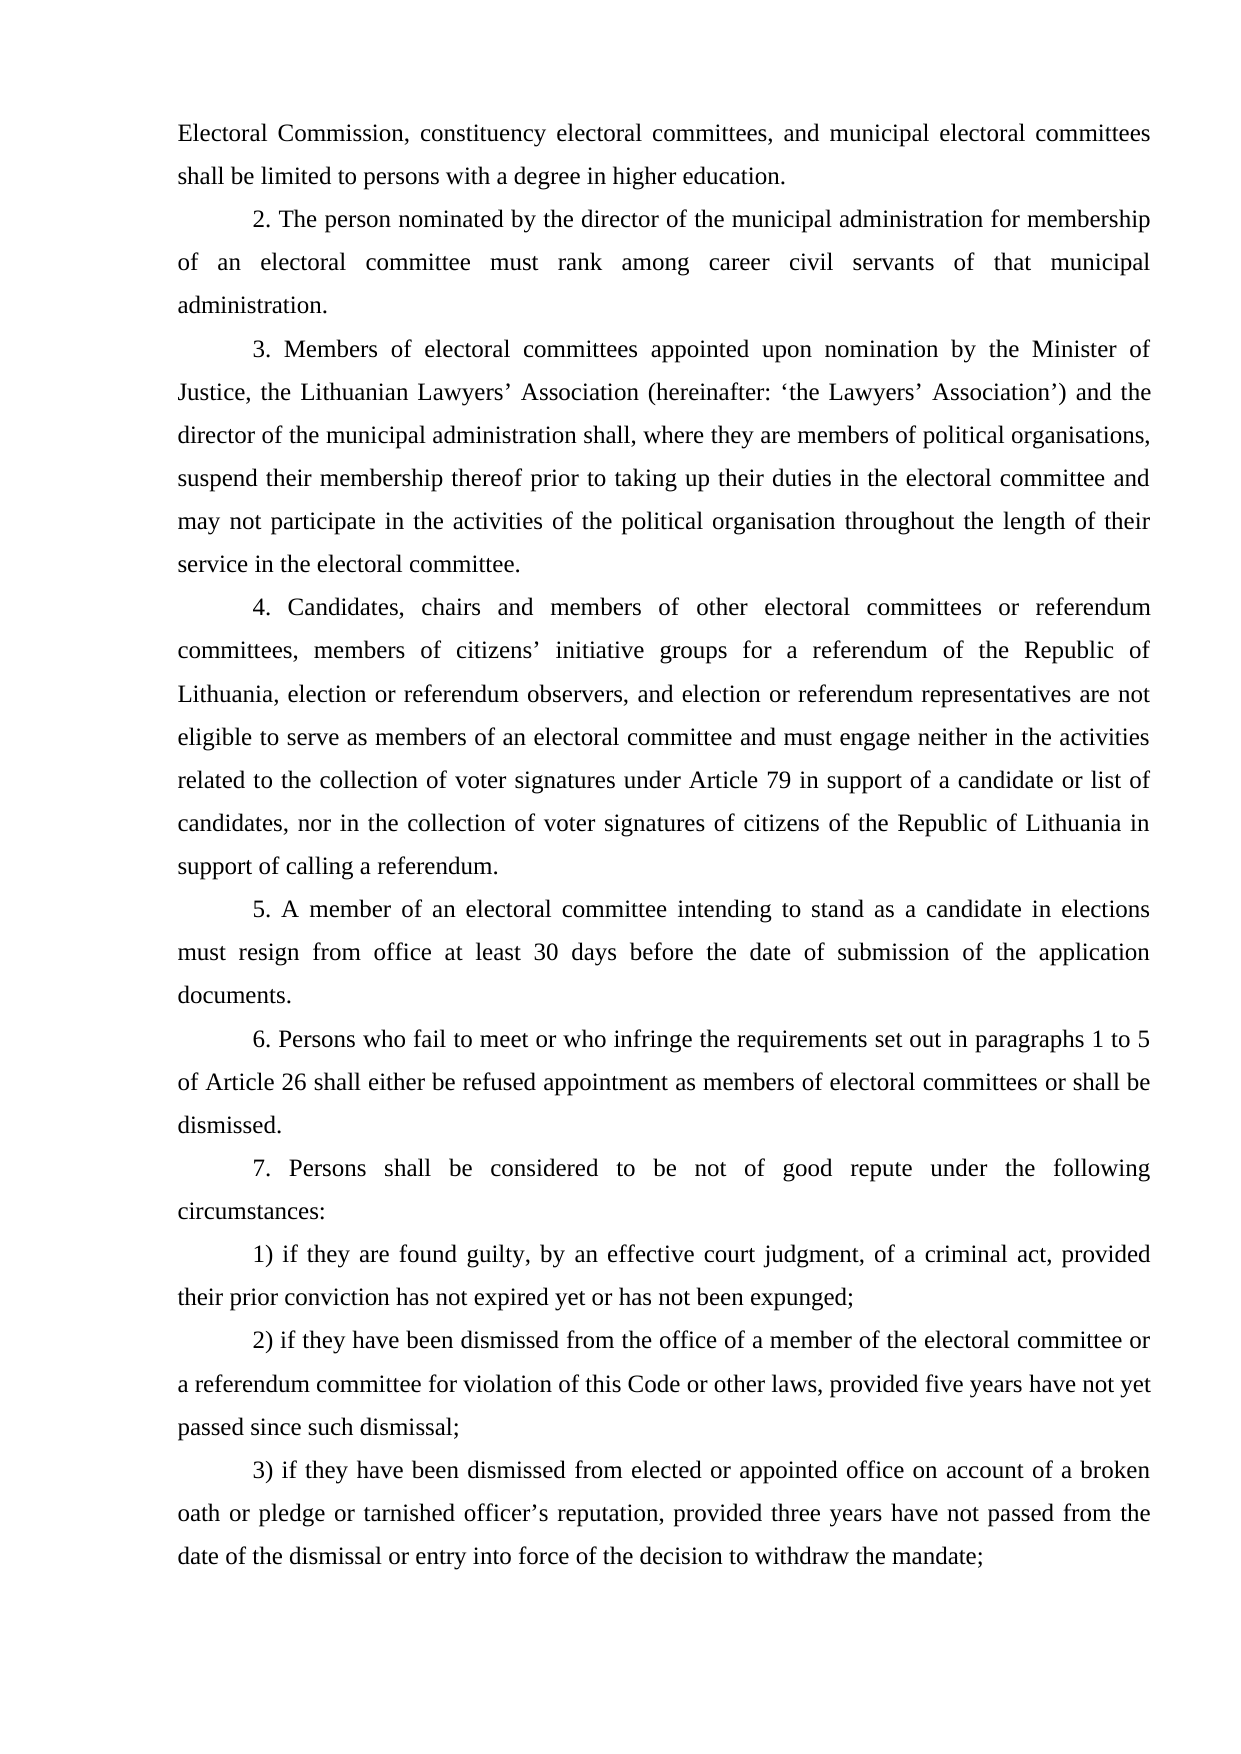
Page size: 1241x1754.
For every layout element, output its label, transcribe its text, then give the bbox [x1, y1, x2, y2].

text 6. Persons who fail to meet or who infringe the requirements set out in paragraphs 1 to 5 of Article 26 shall either be refused appointment as members of electoral committees or shall be dismissed. [177, 1024, 1152, 1139]
text 3) if they have been dismissed from elected or appointed office on account of a broken oath or pledge or tarnished officer’s reputation, provided three years have not passed from the date of the dismissal or entry into force of the decision to withdraw the mandate; [177, 1455, 1152, 1570]
text 3. Members of electoral committees appointed upon nomination by the Minister of Justice, the Lithuanian Lawyers’ Association (hereinafter: ‘the Lawyers’ Association’) and the director of the municipal administration shall, where they are members of political organisations, suspend their membership thereof prior to taking up their duties in the electoral committee and may not participate in the activities of the political organisation throughout the length of their service in the electoral committee. [177, 334, 1152, 578]
text 7. Persons shall be considered to be not of good repute under the following circumstances: [177, 1153, 1152, 1225]
text 5. A member of an electoral committee intending to stand as a candidate in elections must resign from office at least 30 days before the date of submission of the application documents. [177, 894, 1152, 1009]
text 4. Candidates, chairs and members of other electoral committees or referendum committees, members of citizens’ initiative groups for a referendum of the Republic of Lithuania, election or referendum observers, and election or referendum representatives are not eligible to serve as members of an electoral committee and must engage neither in the activities related to the collection of voter signatures under Article 79 in support of a candidate or list of candidates, nor in the collection of voter signatures of citizens of the Republic of Lithuania in support of calling a referendum. [177, 592, 1152, 880]
text 2. The person nominated by the director of the municipal administration for membership of an electoral committee must rank among career civil servants of that municipal administration. [177, 204, 1152, 319]
text Electoral Commission, constituency electoral committees, and municipal electoral committees shall be limited to persons with a degree in higher education. [177, 118, 1152, 190]
text 2) if they have been dismissed from the office of a member of the electoral committee or a referendum committee for violation of this Code or other laws, provided five years have not yet passed since such dismissal; [177, 1326, 1152, 1441]
text 1) if they are found guilty, by an effective court judgment, of a criminal act, provided their prior conviction has not expired yet or has not been expunged; [177, 1239, 1152, 1311]
